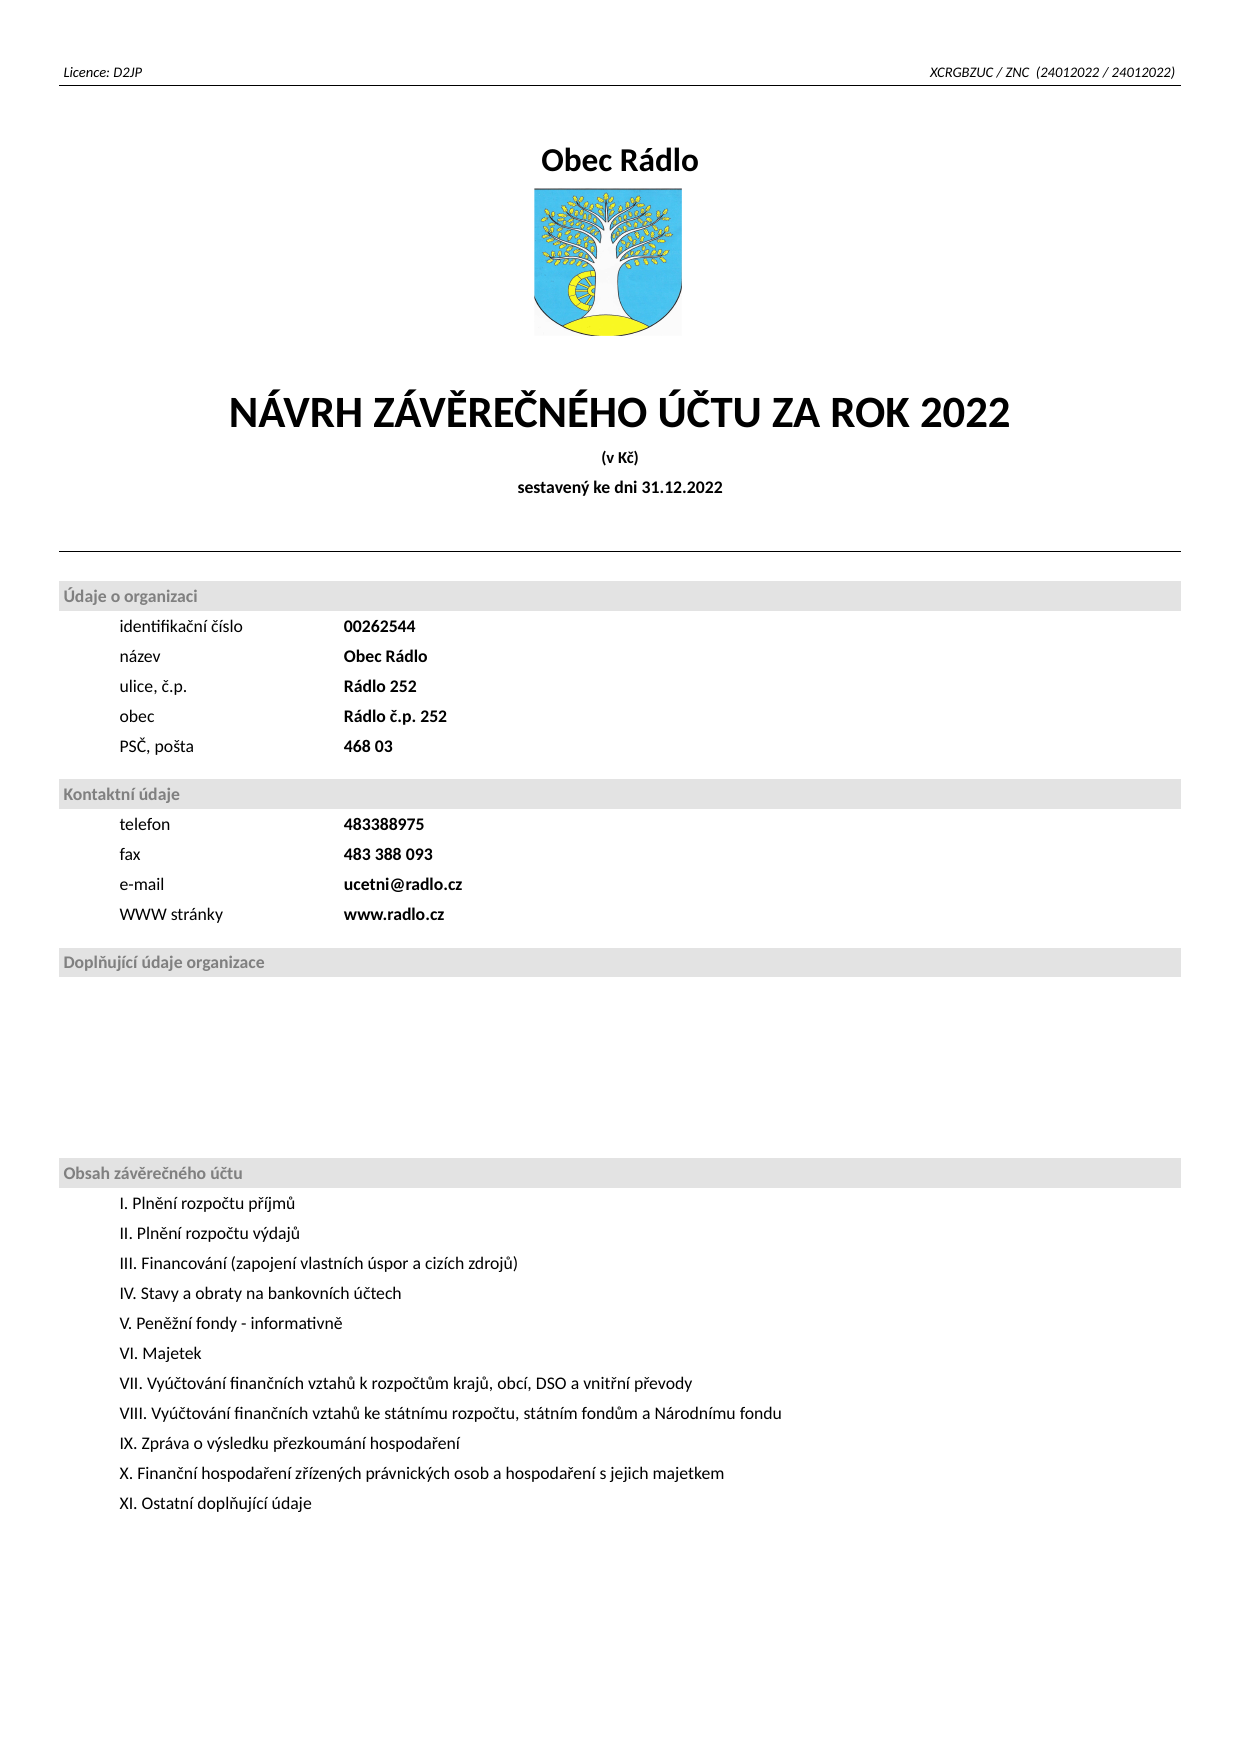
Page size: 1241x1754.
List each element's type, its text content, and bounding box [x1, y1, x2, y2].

table_cell [1069, 135, 1181, 184]
table_cell [59, 1068, 1181, 1086]
table_cell [59, 86, 1181, 135]
table_cell [1069, 472, 1181, 502]
table_cell [59, 671, 115, 701]
table_cell ulice, č.p. [115, 671, 339, 701]
table_cell [59, 443, 171, 472]
table_cell IV. Stavy a obraty na bankovních účtech [115, 1278, 1181, 1308]
table_cell NÁVRH ZÁVĚREČNÉHO ÚČTU ZA ROK 2022 [59, 380, 1181, 443]
table_cell Rádlo 252 [340, 671, 1181, 701]
table_cell (v Kč) [171, 443, 1069, 472]
table_cell [59, 1086, 1181, 1103]
table_cell [59, 869, 115, 899]
table_cell Obsah závěrečného účtu [59, 1158, 1181, 1188]
table_cell WWW stránky [115, 899, 339, 929]
table_cell 483388975 [340, 809, 1181, 839]
table_cell [1069, 233, 1181, 282]
table_cell [59, 1458, 115, 1488]
table_cell [59, 1488, 115, 1518]
table_cell [710, 184, 1181, 233]
table_cell [59, 1031, 1181, 1049]
table_cell [59, 995, 1181, 1013]
table_cell Obec Rádlo [171, 135, 1069, 184]
table_cell IX. Zpráva o výsledku přezkoumání hospodaření [115, 1428, 1181, 1458]
table_cell X. Finanční hospodaření zřízených právnických osob a hospodaření s jejich majetkem [115, 1458, 1181, 1488]
table_cell [59, 809, 115, 839]
table_cell [171, 502, 1069, 551]
table_cell III. Financování (zapojení vlastních úspor a cizích zdrojů) [115, 1248, 1181, 1278]
table_cell Kontaktní údaje [59, 779, 1181, 809]
table_cell [59, 1122, 1181, 1139]
table_cell [59, 233, 171, 282]
table_cell I. Plnění rozpočtu příjmů [115, 1188, 1181, 1218]
table_cell [1069, 502, 1181, 551]
table_cell [682, 282, 1069, 331]
table_cell [59, 701, 115, 731]
table_cell 483 388 093 [340, 839, 1181, 869]
table_cell XI. Ostatní doplňující údaje [115, 1488, 1181, 1518]
table_cell [59, 611, 115, 641]
table_cell [59, 1104, 1181, 1122]
table_cell Obec Rádlo [340, 641, 1181, 671]
table_cell [59, 331, 171, 380]
table_cell e-mail [115, 869, 339, 899]
table_cell 00262544 [340, 611, 1181, 641]
table_cell VI. Majetek [115, 1338, 1181, 1368]
table_cell 468 03 [340, 731, 1181, 761]
table_cell ucetni@radlo.cz [340, 869, 1181, 899]
table_cell PSČ, pošta [115, 731, 339, 761]
table_cell [59, 1248, 115, 1278]
table_cell Rádlo č.p. 252 [340, 701, 1181, 731]
table_cell název [115, 641, 339, 671]
table_cell [1069, 331, 1181, 380]
table_cell [59, 761, 1181, 779]
table_cell [59, 502, 171, 551]
table_cell [59, 839, 115, 869]
table_cell [59, 135, 171, 184]
table_cell [1069, 282, 1181, 331]
table_cell [59, 552, 1181, 581]
table_cell sestavený ke dni 31.12.2022 [171, 472, 1069, 502]
table_cell [682, 233, 1069, 282]
table_cell [59, 1188, 115, 1218]
table_cell [59, 1278, 115, 1308]
table_cell obec [115, 701, 339, 731]
table_cell V. Peněžní fondy - informativně [115, 1308, 1181, 1338]
table_cell [59, 1014, 1181, 1031]
table_cell [59, 1398, 115, 1428]
table_header XCRGBZUC / ZNC (24012022 / 24012022) [261, 59, 1181, 85]
table_cell [59, 1428, 115, 1458]
table_cell [171, 233, 534, 282]
table_cell II. Plnění rozpočtu výdajů [115, 1218, 1181, 1248]
table_cell [59, 1140, 1181, 1158]
table_cell Doplňující údaje organizace [59, 948, 1181, 977]
table_cell [171, 331, 1069, 380]
table_cell [59, 282, 171, 331]
table_cell [59, 1368, 115, 1398]
table_cell [59, 1218, 115, 1248]
table_cell [59, 929, 1181, 947]
table_cell Údaje o organizaci [59, 581, 1181, 611]
table_header Licence: D2JP [59, 59, 261, 85]
table_cell [59, 1308, 115, 1338]
table_cell [59, 472, 171, 502]
table_cell www.radlo.cz [340, 899, 1181, 929]
table_cell identifikační číslo [115, 611, 339, 641]
table_cell [59, 184, 530, 233]
table_cell VIII. Vyúčtování finančních vztahů ke státnímu rozpočtu, státním fondům a Národnímu fondu [115, 1398, 1181, 1428]
table_cell [530, 184, 710, 233]
table_cell [59, 899, 115, 929]
table_cell fax [115, 839, 339, 869]
table_cell [59, 641, 115, 671]
table_cell [59, 1338, 115, 1368]
table_cell VII. Vyúčtování finančních vztahů k rozpočtům krajů, obcí, DSO a vnitřní převody [115, 1368, 1181, 1398]
table_cell [59, 1050, 1181, 1067]
table_cell [171, 282, 534, 331]
table_cell [59, 731, 115, 761]
table_cell [1069, 443, 1181, 472]
table_cell [59, 978, 1181, 995]
table_cell telefon [115, 809, 339, 839]
